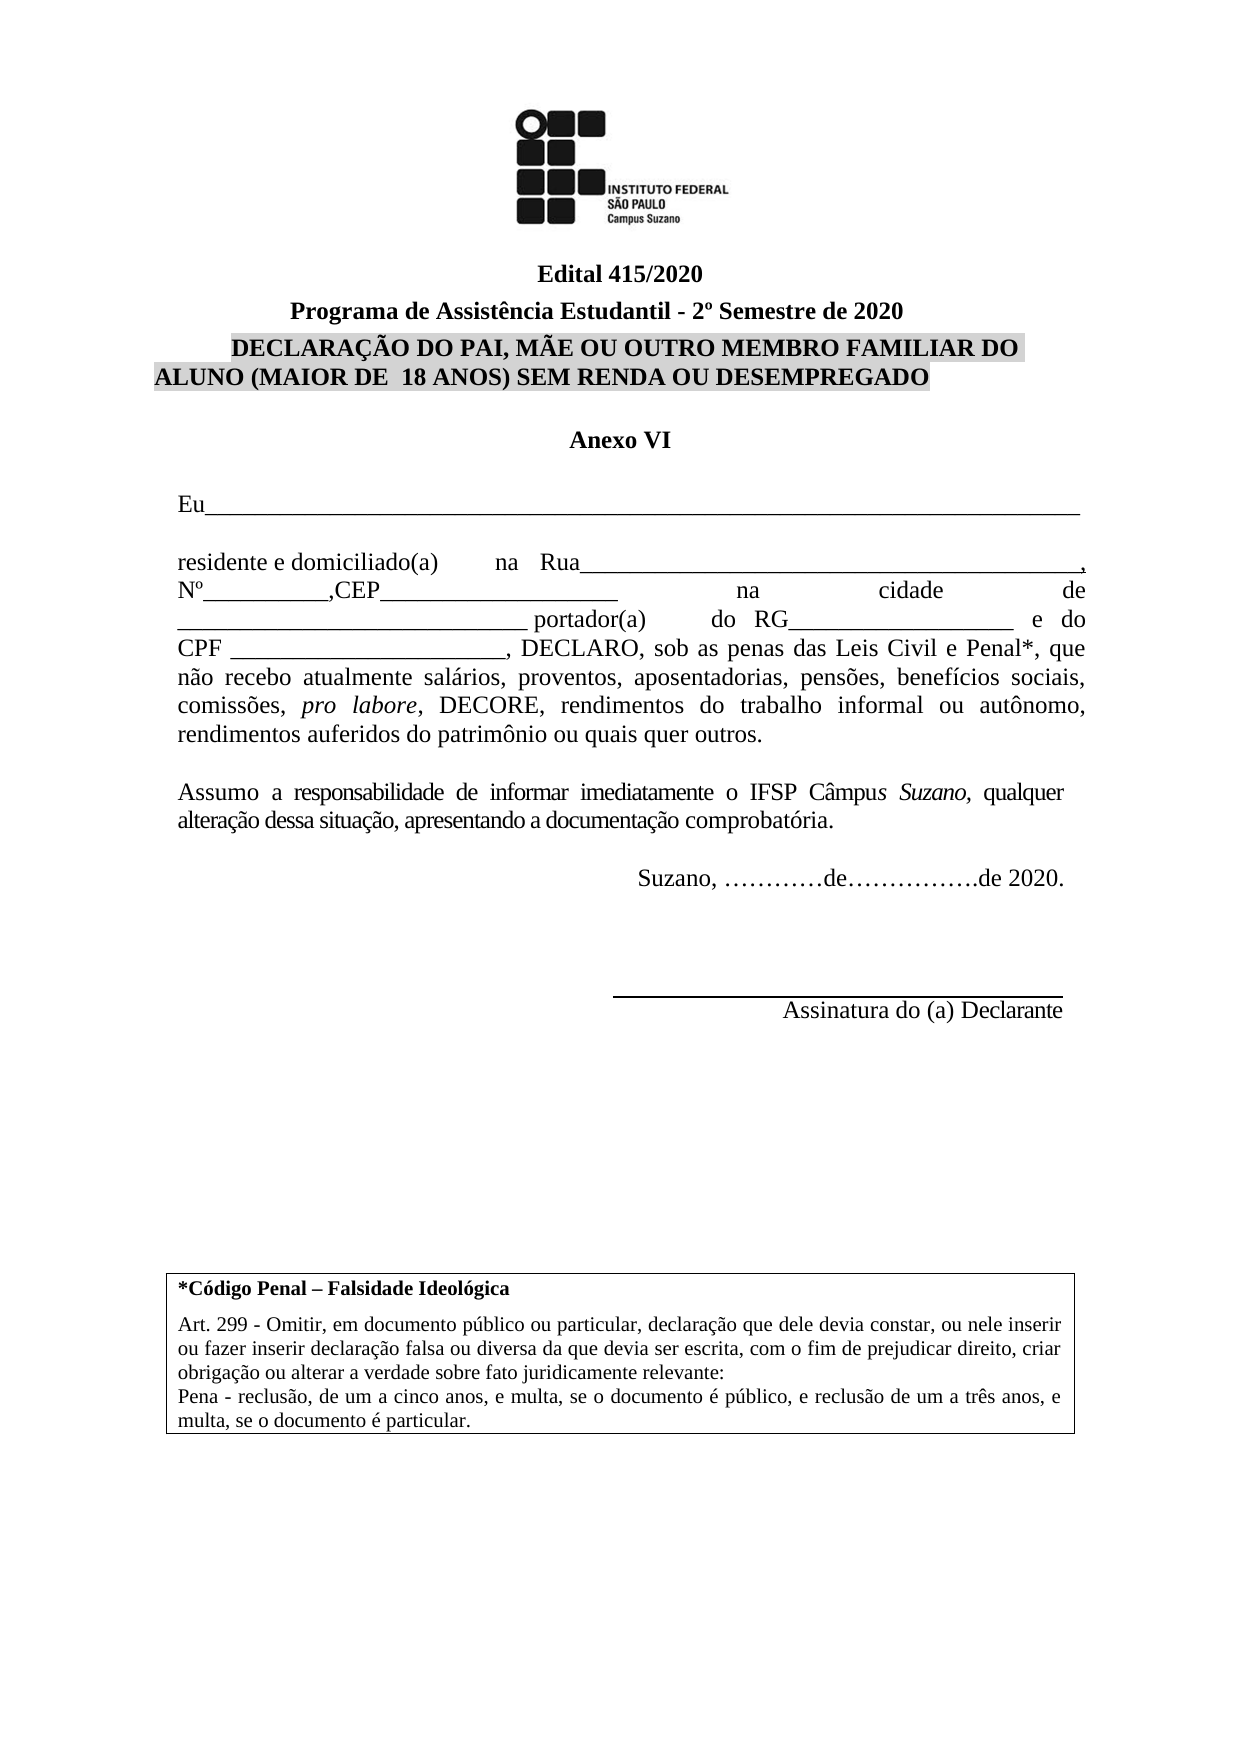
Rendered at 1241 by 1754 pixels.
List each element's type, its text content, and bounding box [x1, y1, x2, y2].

text residente e domiciliado(a) na Rua________________________________________, Nº__________,CEP___________________ na cidade de ____________________________ portador(a) do RG__________________ e do CPF ______________________, DECLARO, sob as penas das Leis Civil e Penal*, que não recebo atualmente salários, proventos, aposentadorias, pensões, benefícios sociais, comissões, pro labore, DECORE, rendimentos do trabalho informal ou autônomo, rendimentos auferidos do patrimônio ou quais quer outros. [177, 547, 1086, 748]
text Pena - reclusão, de um a cinco anos, e multa, se o documento é público, e reclusão de um a três anos, e multa, se o documento é particular. [178, 1384, 1063, 1432]
text Programa de Assistência Estudantil - 2º Semestre de 2020 [154, 296, 1086, 325]
text Assumo a responsabilidade de informar imediatamente o IFSP Câmpus Suzano, qualquer alteração dessa situação, apresentando a documentação comprobatória. [177, 777, 1064, 834]
text DECLARAÇÃO DO PAI, MÃE OU OUTRO MEMBRO FAMILIAR DO ALUNO (MAIOR DE 18 ANOS) SEM RENDA OU DESEMPREGADO [154, 333, 1086, 391]
text *Código Penal – Falsidade Ideológica [178, 1276, 1074, 1300]
subtitle Edital 415/2020 [154, 259, 1086, 288]
text Art. 299 - Omitir, em documento público ou particular, declaração que dele devia constar, ou nele inserir ou fazer inserir declaração falsa ou diversa da que devia ser escrita, com o fim de prejudicar direito, criar obrigação ou alterar a verdade sobre fato juridicamente relevante: [178, 1312, 1063, 1384]
text Anexo VI [154, 432, 1086, 452]
text Assinatura do (a) Declarante [154, 993, 1064, 1023]
text Eu______________________________________________________________________ [177, 489, 1086, 518]
text Suzano, …………de…………….de 2020. [177, 863, 1064, 892]
